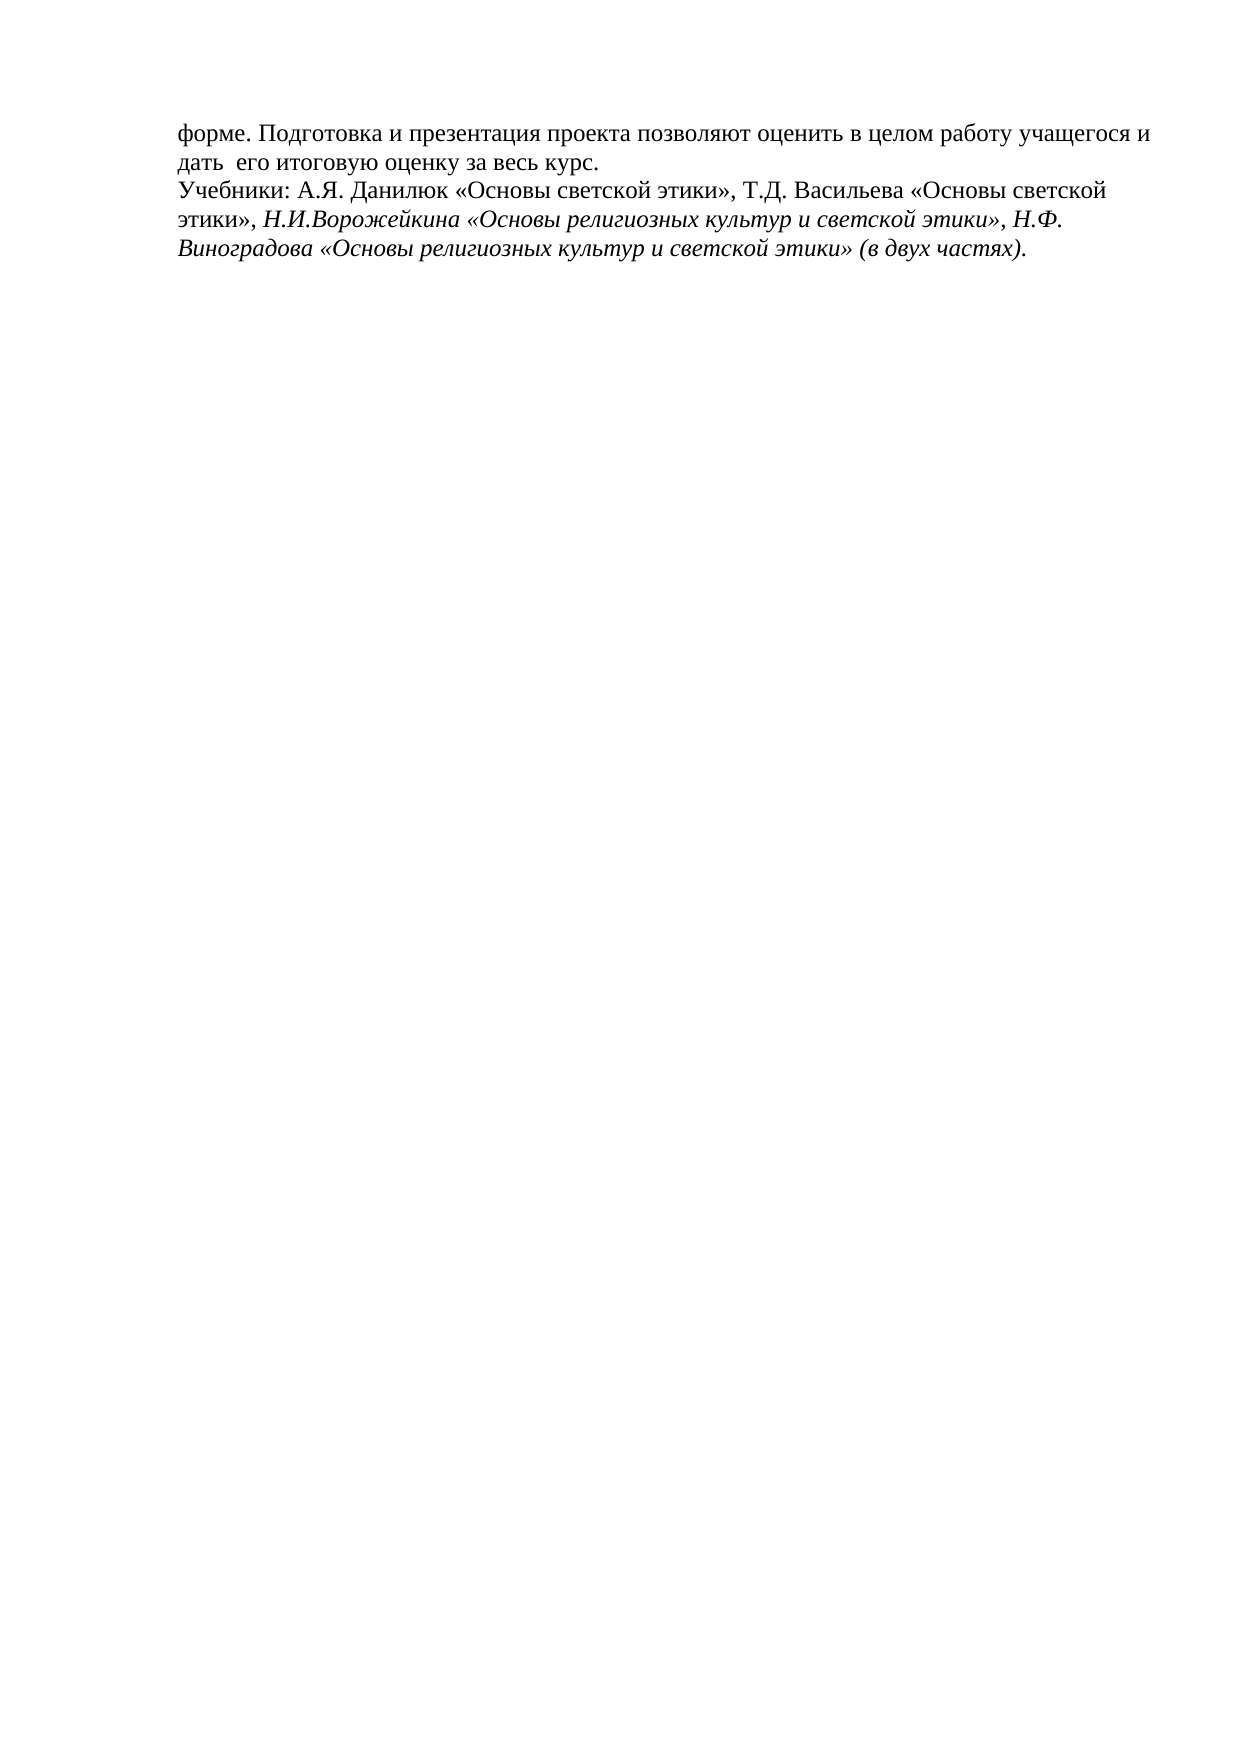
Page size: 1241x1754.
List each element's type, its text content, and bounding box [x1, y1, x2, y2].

text форме. Подготовка и презентация проекта позволяют оценить в целом работу учащегося и дать его итоговую оценку за весь курс. [177, 118, 1152, 176]
text Учебники: А.Я. Данилюк «Основы светской этики», Т.Д. Васильева «Основы светской этики», Н.И.Ворожейкина «Основы религиозных культур и светской этики», Н.Ф. Виноградова «Основы религиозных культур и светской этики» (в двух частях). [177, 176, 1152, 262]
